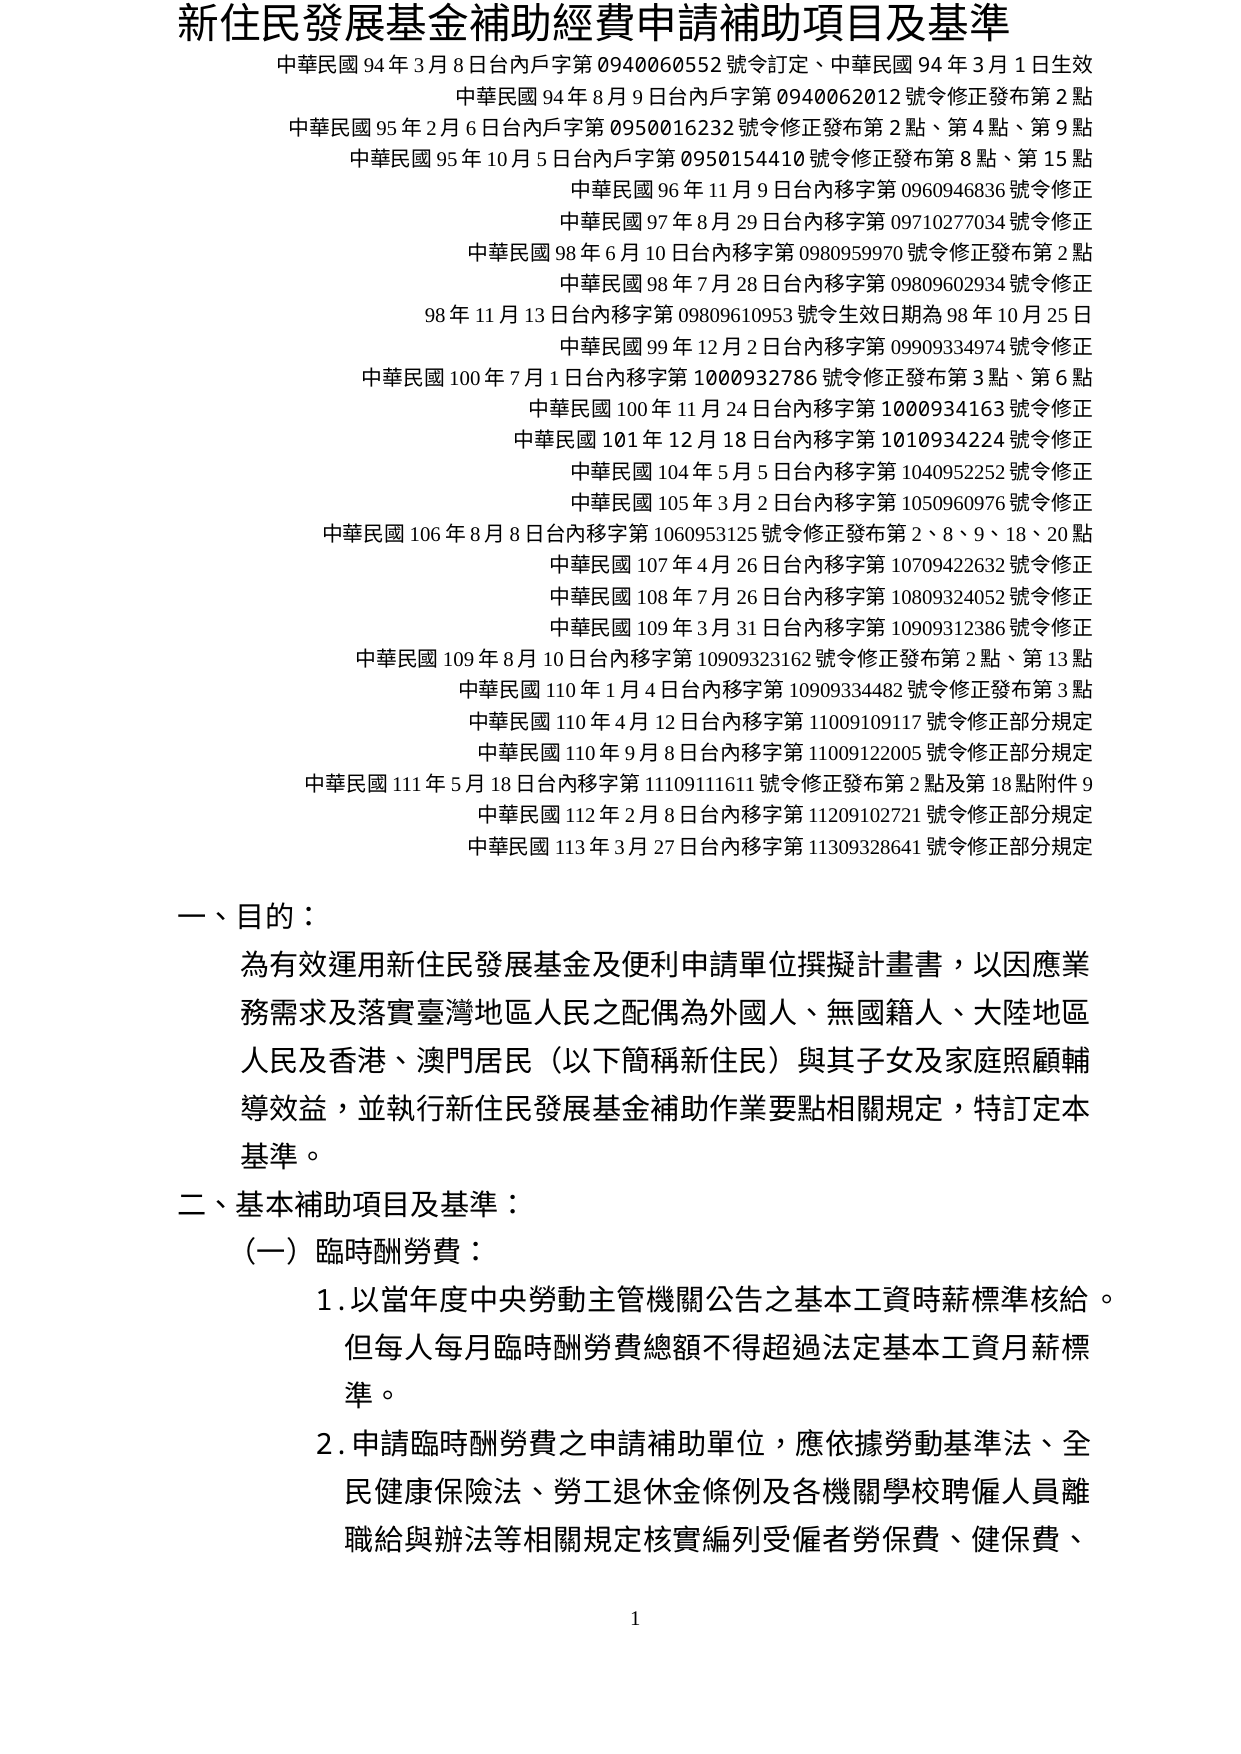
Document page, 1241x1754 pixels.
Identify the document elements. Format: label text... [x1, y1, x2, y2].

text 中華民國98年6月10日台內移字第0980959970號令修正發布第2點 [177, 235, 1092, 267]
text 中華民國110年4月12日台內移字第11009109117號令修正部分規定 [177, 704, 1092, 735]
text 中華民國105年3月2日台內移字第1050960976號令修正 [177, 485, 1092, 517]
text 中華民國109年8月10日台內移字第10909323162號令修正發布第2點、第13點 [177, 642, 1092, 673]
text 二、基本補助項目及基準： [177, 1177, 1092, 1224]
text 新住民發展基金補助經費申請補助項目及基準 [177, 0, 1092, 48]
text 1.以當年度中央勞動主管機關公告之基本工資時薪標準核給。但每人每月臨時酬勞費總額不得超過法定基本工資月薪標準。 [315, 1272, 1092, 1416]
text 中華民國110年1月4日台內移字第10909334482號令修正發布第3點 [177, 673, 1092, 704]
text 98年11月13日台內移字第09809610953號令生效日期為98年10月25日 [177, 298, 1092, 329]
text （一）臨時酬勞費： [227, 1224, 1092, 1272]
text 中華民國106年8月8日台內移字第1060953125號令修正發布第2、8、9、18、20點 [177, 517, 1092, 548]
text 中華民國110年9月8日台內移字第11009122005號令修正部分規定 [177, 735, 1092, 767]
text 中華民國108年7月26日台內移字第10809324052號令修正 [177, 579, 1092, 610]
text 中華民國94年8月9日台內戶字第0940062012號令修正發布第2點 [177, 79, 1092, 110]
text 中華民國95年10月5日台內戶字第0950154410號令修正發布第8點、第15點 [177, 142, 1092, 173]
text 中華民國98年7月28日台內移字第09809602934號令修正 [177, 267, 1092, 298]
text 中華民國113年3月27日台內移字第11309328641號令修正部分規定 [177, 829, 1092, 860]
text 中華民國109年3月31日台內移字第10909312386號令修正 [177, 610, 1092, 642]
text 中華民國107年4月26日台內移字第10709422632號令修正 [177, 548, 1092, 579]
text 中華民國97年8月29日台內移字第09710277034號令修正 [177, 204, 1092, 235]
text 中華民國94年3月8日台內戶字第0940060552號令訂定、中華民國94年3月1日生效 [177, 48, 1092, 79]
text 一、目的： [177, 889, 1092, 937]
text 中華民國100年11月24日台內移字第1000934163號令修正 [177, 392, 1092, 423]
text 中華民國95年2月6日台內戶字第0950016232號令修正發布第2點、第4點、第9點 [177, 110, 1092, 142]
text 中華民國99年12月2日台內移字第09909334974號令修正 [177, 329, 1092, 360]
text 中華民國112年2月8日台內移字第11209102721號令修正部分規定 [177, 798, 1092, 829]
text 中華民國111年5月18日台內移字第11109111611號令修正發布第2點及第18點附件9 [177, 767, 1092, 798]
text 中華民國100年7月1日台內移字第1000932786號令修正發布第3點、第6點 [177, 360, 1092, 392]
text 為有效運用新住民發展基金及便利申請單位撰擬計畫書，以因應業務需求及落實臺灣地區人民之配偶為外國人、無國籍人、大陸地區人民及香港、澳門居民（以下簡稱新住民）與其子女及家庭照顧輔導效益，並執行新住民發展基金補助作業要點相關規定，特訂定本基準。 [240, 937, 1092, 1177]
text 中華民國104年5月5日台內移字第1040952252號令修正 [177, 454, 1092, 485]
text 2.申請臨時酬勞費之申請補助單位，應依據勞動基準法、全民健康保險法、勞工退休金條例及各機關學校聘僱人員離職給與辦法等相關規定核實編列受僱者勞保費、健保費、 [315, 1416, 1092, 1560]
text 中華民國96年11月9日台內移字第0960946836號令修正 [177, 173, 1092, 204]
text 中華民國101年12月18日台內移字第1010934224號令修正 [177, 423, 1092, 454]
